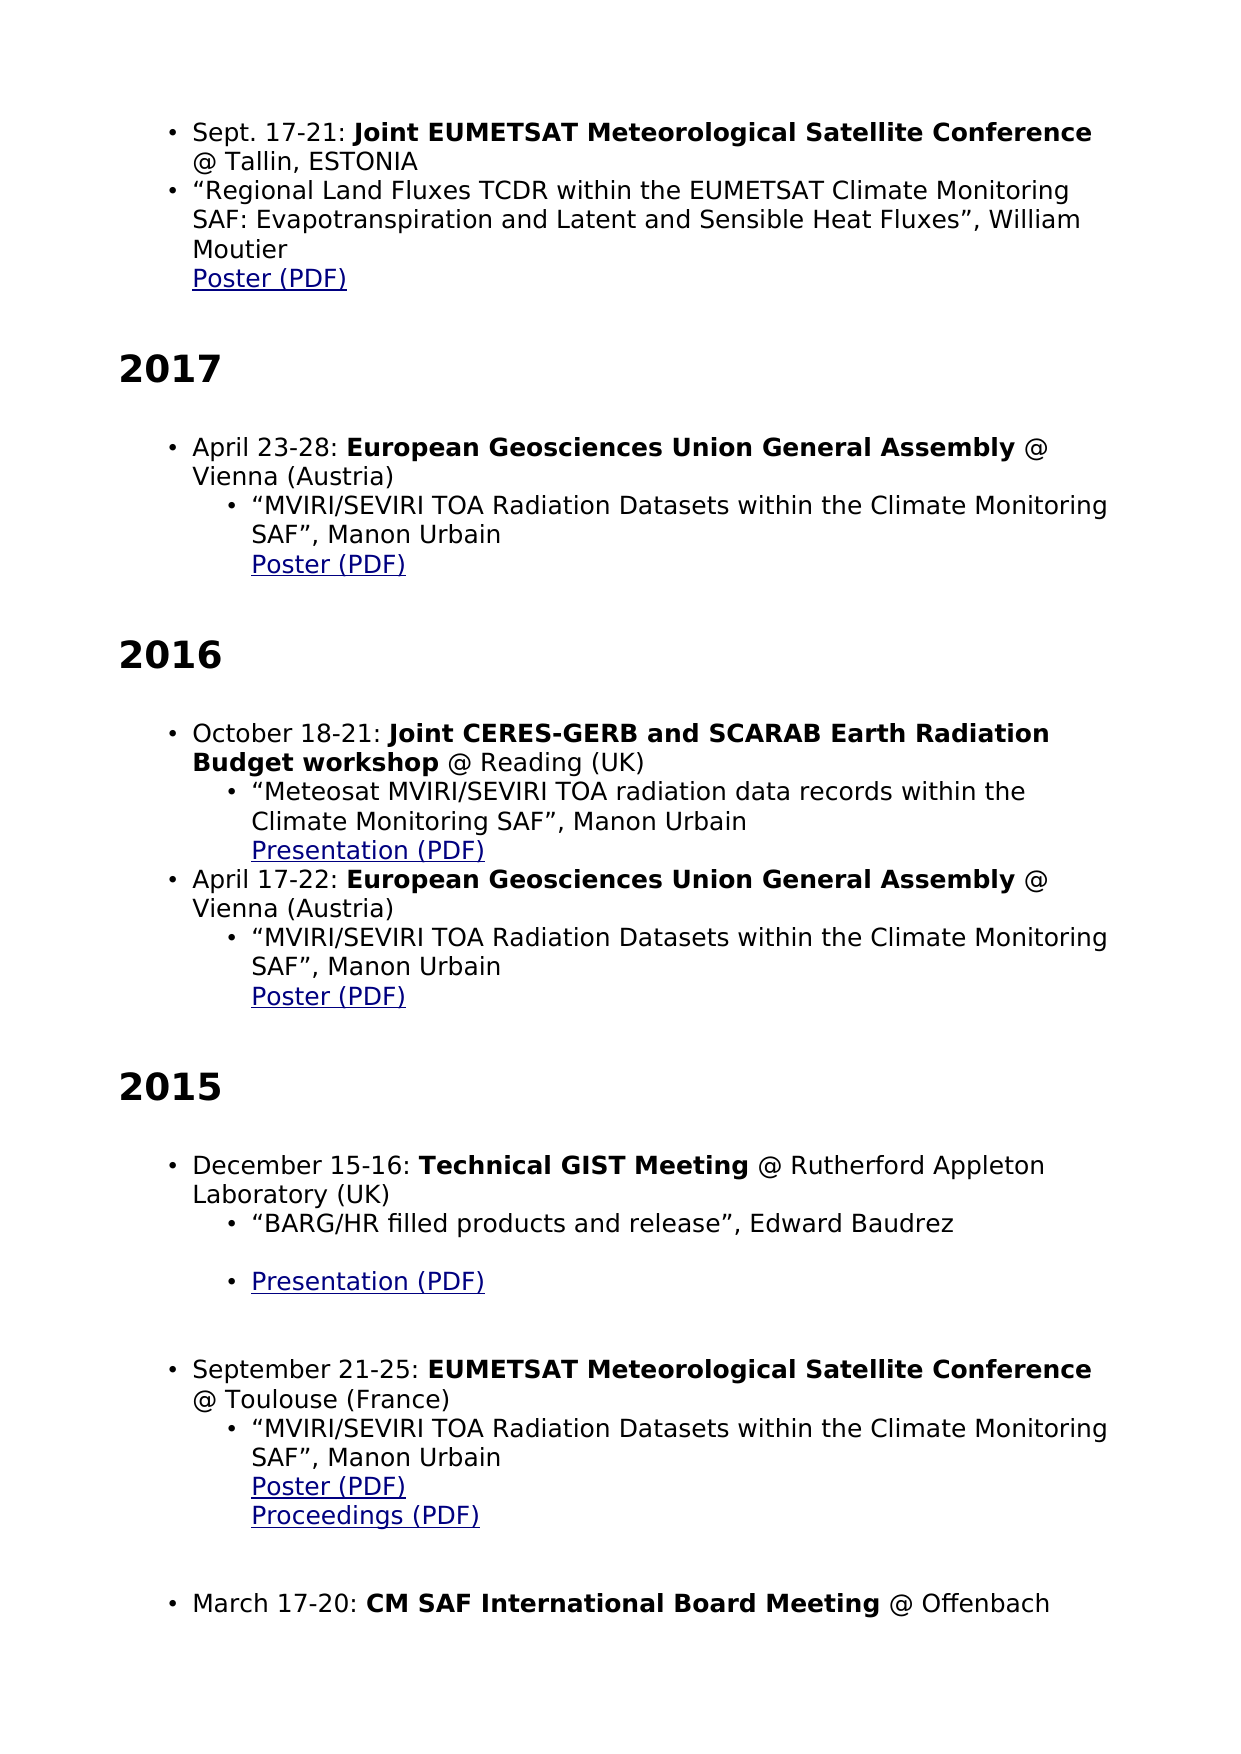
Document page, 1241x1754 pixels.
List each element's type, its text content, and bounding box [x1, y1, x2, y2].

subtitle 2015 [118, 1065, 1122, 1109]
list “MVIRI/SEVIRI TOA Radiation Datasets within the Climate Monitoring SAF”, Manon Urbain Poster (PDF) [236, 923, 1122, 1011]
subtitle 2017 [118, 348, 1122, 391]
list September 21-25: EUMETSAT Meteorological Satellite Conference @ Toulouse (France) [177, 1356, 1122, 1414]
list “Regional Land Fluxes TCDR within the EUMETSAT Climate Monitoring SAF: Evapotranspiration and Latent and Sensible Heat Fluxes”, William Moutier Poster (PDF) [177, 176, 1122, 293]
list “BARG/HR filled products and release”, Edward Baudrez [236, 1209, 1122, 1268]
list December 15-16: Technical GIST Meeting @ Rutherford Appleton Laboratory (UK) [177, 1151, 1122, 1209]
list October 18-21: Joint CERES-GERB and SCARAB Earth Radiation Budget workshop @ Reading (UK) [177, 719, 1122, 777]
list Presentation (PDF) [236, 1268, 1122, 1297]
subtitle 2016 [118, 633, 1122, 677]
list “MVIRI/SEVIRI TOA Radiation Datasets within the Climate Monitoring SAF”, Manon Urbain Poster (PDF) [236, 492, 1122, 579]
list “Meteosat MVIRI/SEVIRI TOA radiation data records within the Climate Monitoring SAF”, Manon Urbain Presentation (PDF) [236, 777, 1122, 865]
list “MVIRI/SEVIRI TOA Radiation Datasets within the Climate Monitoring SAF”, Manon Urbain Poster (PDF) Proceedings (PDF) [236, 1414, 1122, 1531]
list April 23-28: European Geosciences Union General Assembly @ Vienna (Austria) [177, 433, 1122, 492]
list March 17-20: CM SAF International Board Meeting @ Offenbach [177, 1590, 1122, 1619]
list April 17-22: European Geosciences Union General Assembly @ Vienna (Austria) [177, 865, 1122, 923]
list Sept. 17-21: Joint EUMETSAT Meteorological Satellite Conference @ Tallin, ESTONIA [177, 118, 1122, 176]
